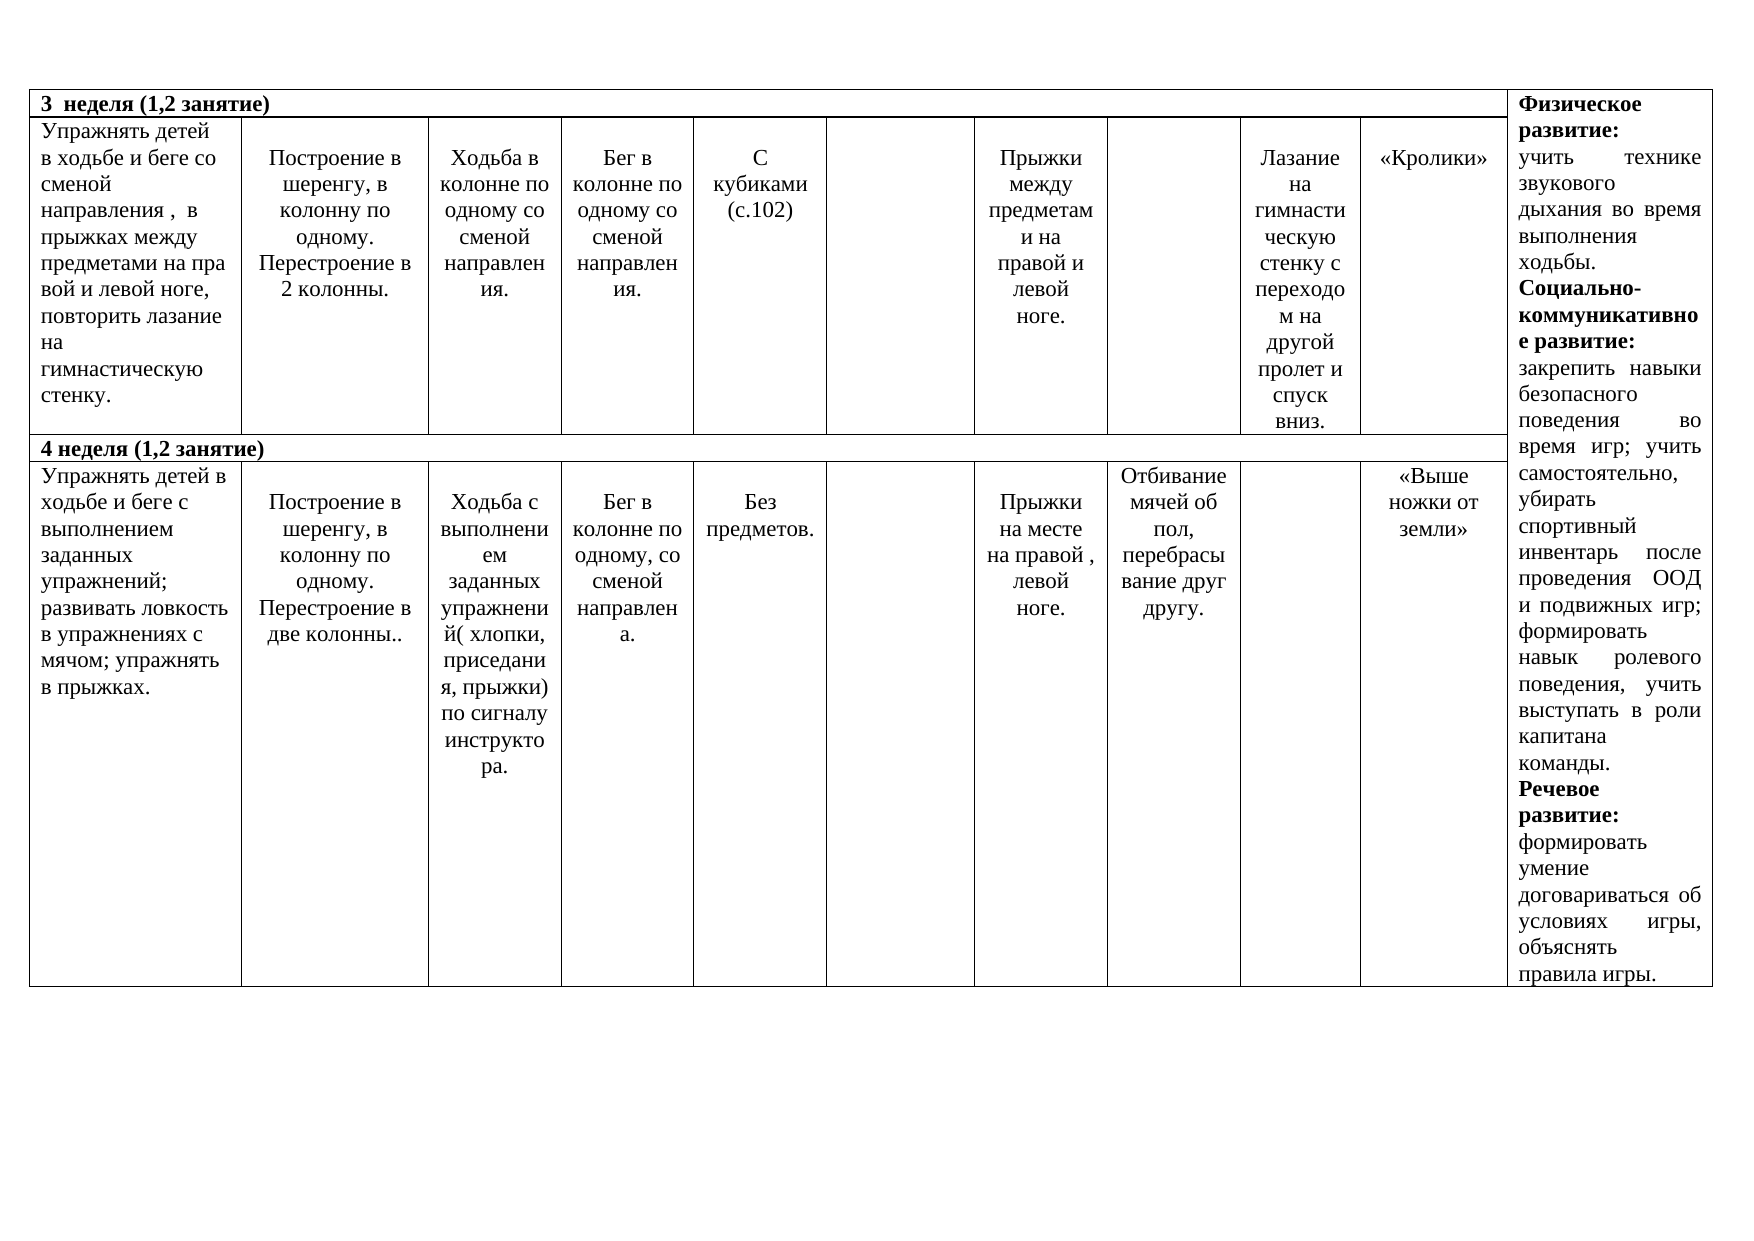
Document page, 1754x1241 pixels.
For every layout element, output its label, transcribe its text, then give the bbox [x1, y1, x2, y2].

table_cell Без предметов. [694, 462, 826, 986]
table_cell Прыжки на месте на правой , левой ноге. [975, 462, 1107, 986]
table_cell Построение в шеренгу, в колонну по одному. Перестроение в две колонны.. [242, 462, 428, 986]
table_header Физическое развитие: учить технике звукового дыхания во время выполнения ходьбы. Социально-коммуникативное развитие: закрепить навыки безопасного поведения во время игр; учить самостоятельно, убирать спортивный инвентарь после проведения ООД и подвижных игр; формировать навык ролевого поведения, учить выступать в роли капитана команды. Речевое развитие: формировать умение договариваться об условиях игры, объяснять правила игры. [1508, 90, 1712, 986]
table_cell Упражнять детей в ходьбе и беге с выполнением заданных упражнений; развивать ловкость в упражнениях с мячом; упражнять в прыжках. [30, 462, 241, 986]
table_cell «Кролики» [1361, 118, 1507, 434]
table_cell Ходьба с выполнением заданных упражнений( хлопки, приседания, прыжки) по сигналу инструктора. [429, 462, 561, 986]
table_cell Бег в колонне по одному, со сменой направлена. [562, 462, 693, 986]
table_cell 4 неделя (1,2 занятие) [30, 435, 1507, 461]
table_cell «Выше ножки от земли» [1361, 462, 1507, 986]
table_cell Прыжки между предметами на правой и левой ноге. [975, 118, 1107, 434]
table_cell Построение в шеренгу, в колонну по одному. Перестроение в 2 колонны. [242, 118, 428, 434]
table_cell [1108, 118, 1240, 434]
table_cell Бег в колонне по одному со сменой направления. [562, 118, 693, 434]
table_cell Лазание на гимнастическую стенку с переходом на другой пролет и спуск вниз. [1241, 118, 1360, 434]
table_cell [827, 462, 974, 986]
table_cell Отбивание мячей об пол, перебрасывание друг другу. [1108, 462, 1240, 986]
table_cell [1241, 462, 1360, 986]
table_cell Упражнять детей в ходьбе и беге со сменой направления , в прыжках между предметами на пра вой и левой ноге, повторить лазание на гимнастическую стенку. [30, 118, 241, 434]
table_cell С кубиками (с.102) [694, 118, 826, 434]
table_cell [827, 118, 974, 434]
table_header 3 неделя (1,2 занятие) [30, 90, 1507, 116]
table_cell Ходьба в колонне по одному со сменой направления. [429, 118, 561, 434]
